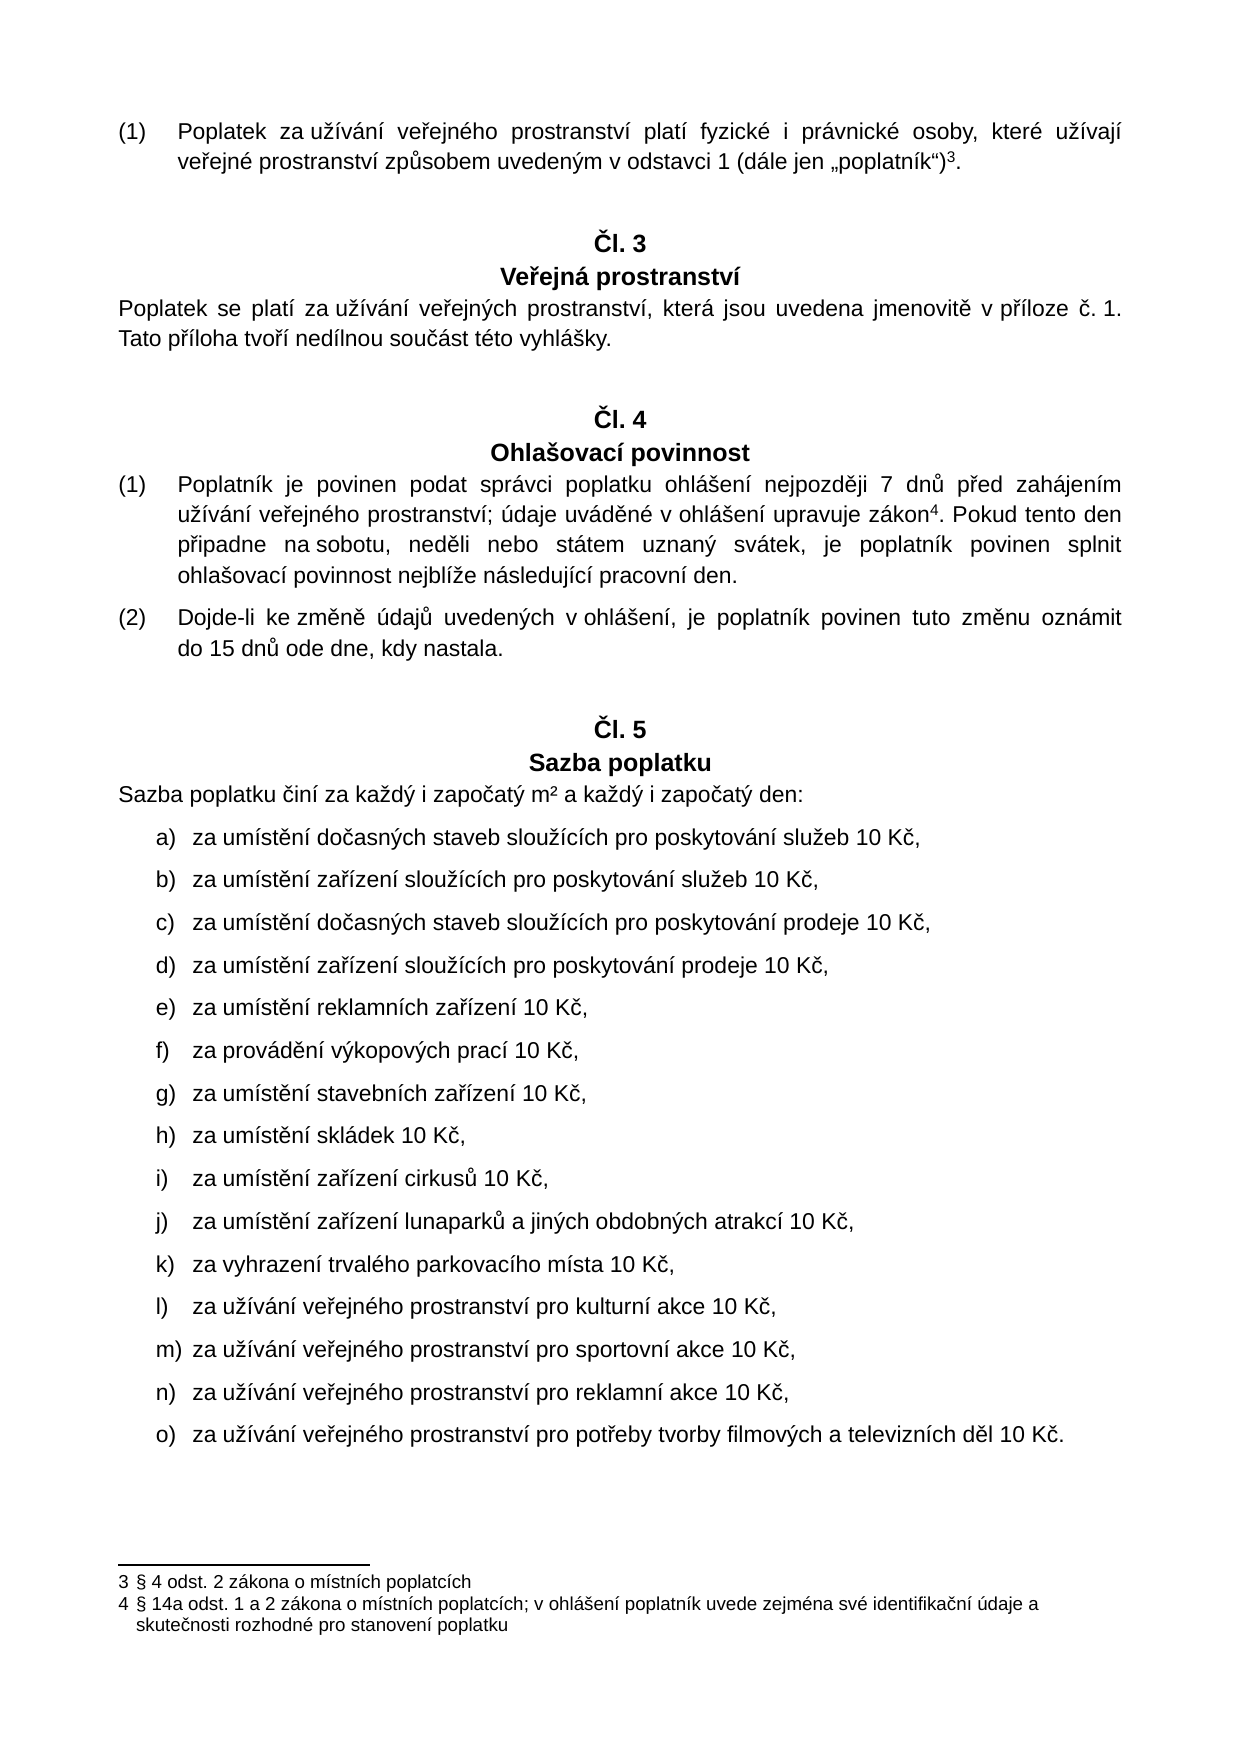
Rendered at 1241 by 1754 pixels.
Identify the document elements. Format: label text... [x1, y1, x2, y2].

list za umístění dočasných staveb sloužících pro poskytování prodeje 10 Kč, [156, 909, 1122, 935]
list za umístění zařízení lunaparků a jiných obdobných atrakcí 10 Kč, [156, 1208, 1122, 1234]
list za provádění výkopových prací 10 Kč, [156, 1037, 1122, 1063]
list Poplatník je povinen podat správci poplatku ohlášení nejpozději 7 dnů před zahájením užívání veřejného prostranství; údaje uváděné v ohlášení upravuje zákon. Pokud tento den připadne na sobotu, neděli nebo státem uznaný svátek, je poplatník povinen splnit ohlašovací povinnost nejblíže následující pracovní den. [118, 471, 1122, 588]
list za umístění dočasných staveb sloužících pro poskytování služeb 10 Kč, [156, 823, 1122, 850]
list za užívání veřejného prostranství pro reklamní akce 10 Kč, [156, 1379, 1122, 1405]
subtitle Čl. 3 Veřejná prostranství [118, 228, 1122, 290]
list Dojde-li ke změně údajů uvedených v ohlášení, je poplatník povinen tuto změnu oznámit do 15 dnů ode dne, kdy nastala. [118, 604, 1122, 661]
list za umístění zařízení cirkusů 10 Kč, [156, 1165, 1122, 1192]
list § 14a odst. 1 a 2 zákona o místních poplatcích; v ohlášení poplatník uvede zejména své identifikační údaje a skutečnosti rozhodné pro stanovení poplatku [118, 1593, 1122, 1636]
list § 4 odst. 2 zákona o místních poplatcích [118, 1571, 1122, 1593]
text Poplatek se platí za užívání veřejných prostranství, která jsou uvedena jmenovitě v příloze č. 1. Tato příloha tvoří nedílnou součást této vyhlášky. [118, 294, 1122, 351]
subtitle Čl. 5 Sazba poplatku [118, 715, 1122, 777]
subtitle Čl. 4 Ohlašovací povinnost [118, 405, 1122, 467]
list za umístění zařízení sloužících pro poskytování služeb 10 Kč, [156, 866, 1122, 893]
list za umístění skládek 10 Kč, [156, 1122, 1122, 1149]
list za umístění reklamních zařízení 10 Kč, [156, 994, 1122, 1021]
list Poplatek za užívání veřejného prostranství platí fyzické i právnické osoby, které užívají veřejné prostranství způsobem uvedeným v odstavci 1 (dále jen „poplatník“). [118, 118, 1122, 175]
list za vyhrazení trvalého parkovacího místa 10 Kč, [156, 1251, 1122, 1277]
list za umístění zařízení sloužících pro poskytování prodeje 10 Kč, [156, 952, 1122, 978]
list za užívání veřejného prostranství pro kulturní akce 10 Kč, [156, 1293, 1122, 1320]
list za užívání veřejného prostranství pro sportovní akce 10 Kč, [156, 1336, 1122, 1362]
list za užívání veřejného prostranství pro potřeby tvorby filmových a televizních děl 10 Kč. [156, 1421, 1122, 1448]
list za umístění stavebních zařízení 10 Kč, [156, 1080, 1122, 1106]
text Sazba poplatku činí za každý i započatý m² a každý i započatý den: [118, 781, 1122, 807]
